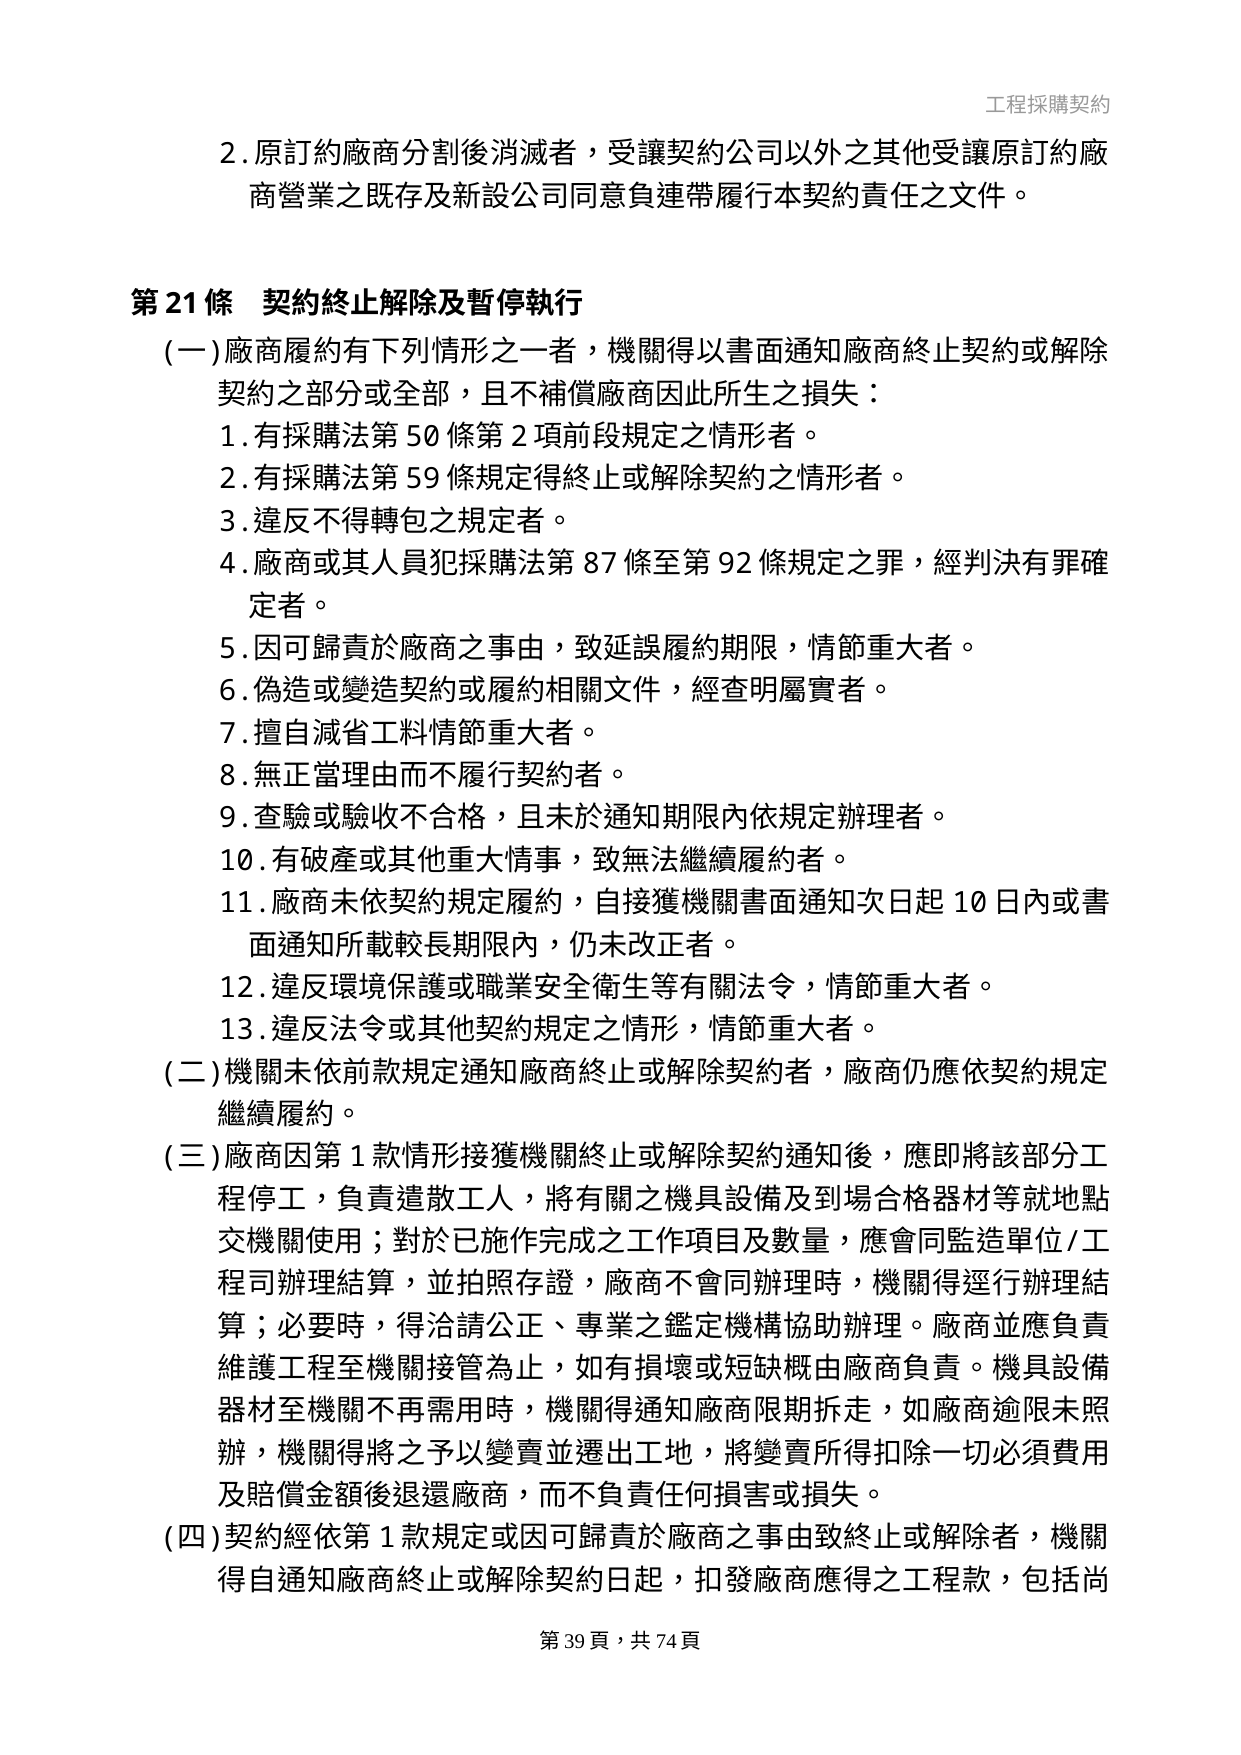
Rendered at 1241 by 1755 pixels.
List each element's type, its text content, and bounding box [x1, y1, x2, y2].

text 13.違反法令或其他契約規定之情形，情節重大者。 [218, 1006, 1110, 1048]
text (二)機關未依前款規定通知廠商終止或解除契約者，廠商仍應依契約規定繼續履約。 [159, 1048, 1110, 1133]
text 10.有破產或其他重大情事，致無法繼續履約者。 [218, 836, 1110, 879]
text 3.違反不得轉包之規定者。 [218, 497, 1110, 540]
text 7.擅自減省工料情節重大者。 [218, 709, 1110, 752]
text 2.原訂約廠商分割後消滅者，受讓契約公司以外之其他受讓原訂約廠商營業之既存及新設公司同意負連帶履行本契約責任之文件。 [218, 130, 1110, 214]
text 8.無正當理由而不履行契約者。 [218, 752, 1110, 794]
text 6.偽造或變造契約或履約相關文件，經查明屬實者。 [218, 667, 1110, 709]
text 9.查驗或驗收不合格，且未於通知期限內依規定辦理者。 [218, 794, 1110, 836]
text 1.有採購法第50條第2項前段規定之情形者。 [218, 413, 1110, 455]
text 2.有採購法第59條規定得終止或解除契約之情形者。 [218, 455, 1110, 497]
subtitle 第21條 契約終止解除及暫停執行 [130, 279, 1110, 322]
text (四)契約經依第1款規定或因可歸責於廠商之事由致終止或解除者，機關得自通知廠商終止或解除契約日起，扣發廠商應得之工程款，包括尚 [159, 1514, 1110, 1598]
text 5.因可歸責於廠商之事由，致延誤履約期限，情節重大者。 [218, 624, 1110, 667]
text (一)廠商履約有下列情形之一者，機關得以書面通知廠商終止契約或解除契約之部分或全部，且不補償廠商因此所生之損失： [159, 328, 1110, 413]
text (三)廠商因第1款情形接獲機關終止或解除契約通知後，應即將該部分工程停工，負責遣散工人，將有關之機具設備及到場合格器材等就地點交機關使用；對於已施作完成之工作項目及數量，應會同監造單位/工程司辦理結算，並拍照存證，廠商不會同辦理時，機關得逕行辦理結算；必要時，得洽請公正、專業之鑑定機構協助辦理。廠商並應負責維護工程至機關接管為止，如有損壞或短缺概由廠商負責。機具設備器材至機關不再需用時，機關得通知廠商限期拆走，如廠商逾限未照辦，機關得將之予以變賣並遷出工地，將變賣所得扣除一切必須費用及賠償金額後退還廠商，而不負責任何損害或損失。 [159, 1133, 1110, 1514]
text 11.廠商未依契約規定履約，自接獲機關書面通知次日起10日內或書面通知所載較長期限內，仍未改正者。 [218, 879, 1110, 963]
text 12.違反環境保護或職業安全衛生等有關法令，情節重大者。 [218, 963, 1110, 1006]
text 4.廠商或其人員犯採購法第87條至第92條規定之罪，經判決有罪確定者。 [218, 540, 1110, 624]
